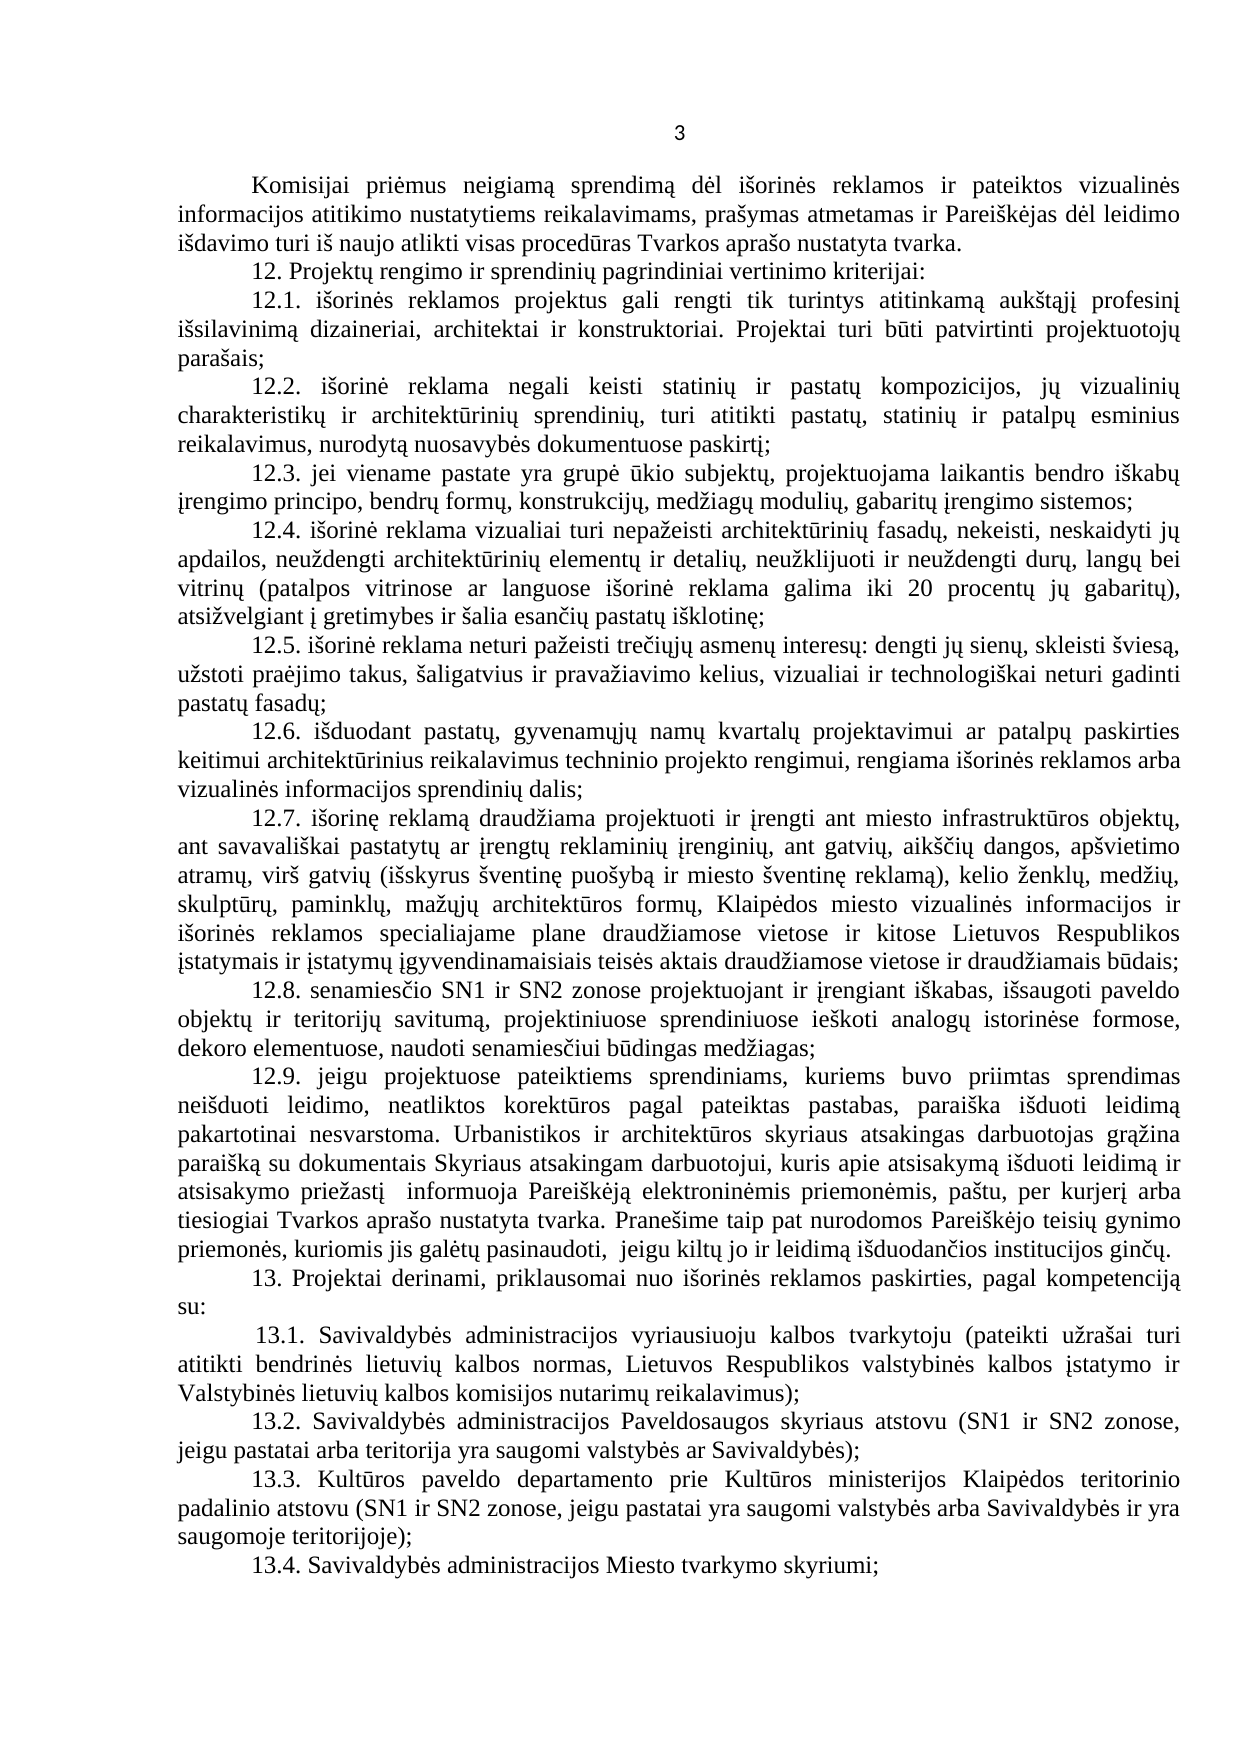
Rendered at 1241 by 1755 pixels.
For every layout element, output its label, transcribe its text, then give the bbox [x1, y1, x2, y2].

text 13.2. Savivaldybės administracijos Paveldosaugos skyriaus atstovu (SN1 ir SN2 zonose, jeigu pastatai arba teritorija yra saugomi valstybės ar Savivaldybės); [177, 1406, 1181, 1464]
text 12.7. išorinę reklamą draudžiama projektuoti ir įrengti ant miesto infrastruktūros objektų, ant savavališkai pastatytų ar įrengtų reklaminių įrenginių, ant gatvių, aikščių dangos, apšvietimo atramų, virš gatvių (išskyrus šventinę puošybą ir miesto šventinę reklamą), kelio ženklų, medžių, skulptūrų, paminklų, mažųjų architektūros formų, Klaipėdos miesto vizualinės informacijos ir išorinės reklamos specialiajame plane draudžiamose vietose ir kitose Lietuvos Respublikos įstatymais ir įstatymų įgyvendinamaisiais teisės aktais draudžiamose vietose ir draudžiamais būdais; [177, 803, 1181, 975]
text 13. Projektai derinami, priklausomai nuo išorinės reklamos paskirties, pagal kompetenciją su: [177, 1263, 1181, 1320]
text 12.1. išorinės reklamos projektus gali rengti tik turintys atitinkamą aukštąjį profesinį išsilavinimą dizaineriai, architektai ir konstruktoriai. Projektai turi būti patvirtinti projektuotojų parašais; [177, 285, 1181, 371]
text 13.1. Savivaldybės administracijos vyriausiuoju kalbos tvarkytoju (pateikti užrašai turi atitikti bendrinės lietuvių kalbos normas, Lietuvos Respublikos valstybinės kalbos įstatymo ir Valstybinės lietuvių kalbos komisijos nutarimų reikalavimus); [177, 1320, 1181, 1406]
text 12.2. išorinė reklama negali keisti statinių ir pastatų kompozicijos, jų vizualinių charakteristikų ir architektūrinių sprendinių, turi atitikti pastatų, statinių ir patalpų esminius reikalavimus, nurodytą nuosavybės dokumentuose paskirtį; [177, 371, 1181, 458]
text 13.3. Kultūros paveldo departamento prie Kultūros ministerijos Klaipėdos teritorinio padalinio atstovu (SN1 ir SN2 zonose, jeigu pastatai yra saugomi valstybės arba Savivaldybės ir yra saugomoje teritorijoje); [177, 1464, 1181, 1550]
text 13.4. Savivaldybės administracijos Miesto tvarkymo skyriumi; [177, 1550, 1181, 1579]
text 12.5. išorinė reklama neturi pažeisti trečiųjų asmenų interesų: dengti jų sienų, skleisti šviesą, užstoti praėjimo takus, šaligatvius ir pravažiavimo kelius, vizualiai ir technologiškai neturi gadinti pastatų fasadų; [177, 630, 1181, 716]
text 12. Projektų rengimo ir sprendinių pagrindiniai vertinimo kriterijai: [177, 256, 1181, 285]
text 12.4. išorinė reklama vizualiai turi nepažeisti architektūrinių fasadų, nekeisti, neskaidyti jų apdailos, neuždengti architektūrinių elementų ir detalių, neužklijuoti ir neuždengti durų, langų bei vitrinų (patalpos vitrinose ar languose išorinė reklama galima iki 20 procentų jų gabaritų), atsižvelgiant į gretimybes ir šalia esančių pastatų išklotinę; [177, 515, 1181, 630]
text 12.8. senamiesčio SN1 ir SN2 zonose projektuojant ir įrengiant iškabas, išsaugoti paveldo objektų ir teritorijų savitumą, projektiniuose sprendiniuose ieškoti analogų istorinėse formose, dekoro elementuose, naudoti senamiesčiui būdingas medžiagas; [177, 975, 1181, 1061]
text 12.9. jeigu projektuose pateiktiems sprendiniams, kuriems buvo priimtas sprendimas neišduoti leidimo, neatliktos korektūros pagal pateiktas pastabas, paraiška išduoti leidimą pakartotinai nesvarstoma. Urbanistikos ir architektūros skyriaus atsakingas darbuotojas grąžina paraišką su dokumentais Skyriaus atsakingam darbuotojui, kuris apie atsisakymą išduoti leidimą ir atsisakymo priežastį informuoja Pareiškėją elektroninėmis priemonėmis, paštu, per kurjerį arba tiesiogiai Tvarkos aprašo nustatyta tvarka. Pranešime taip pat nurodomos Pareiškėjo teisių gynimo priemonės, kuriomis jis galėtų pasinaudoti, jeigu kiltų jo ir leidimą išduodančios institucijos ginčų. [177, 1061, 1181, 1263]
text 12.3. jei viename pastate yra grupė ūkio subjektų, projektuojama laikantis bendro iškabų įrengimo principo, bendrų formų, konstrukcijų, medžiagų modulių, gabaritų įrengimo sistemos; [177, 458, 1181, 515]
text Komisijai priėmus neigiamą sprendimą dėl išorinės reklamos ir pateiktos vizualinės informacijos atitikimo nustatytiems reikalavimams, prašymas atmetamas ir Pareiškėjas dėl leidimo išdavimo turi iš naujo atlikti visas procedūras Tvarkos aprašo nustatyta tvarka. [177, 170, 1181, 256]
text 12.6. išduodant pastatų, gyvenamųjų namų kvartalų projektavimui ar patalpų paskirties keitimui architektūrinius reikalavimus techninio projekto rengimui, rengiama išorinės reklamos arba vizualinės informacijos sprendinių dalis; [177, 716, 1181, 803]
